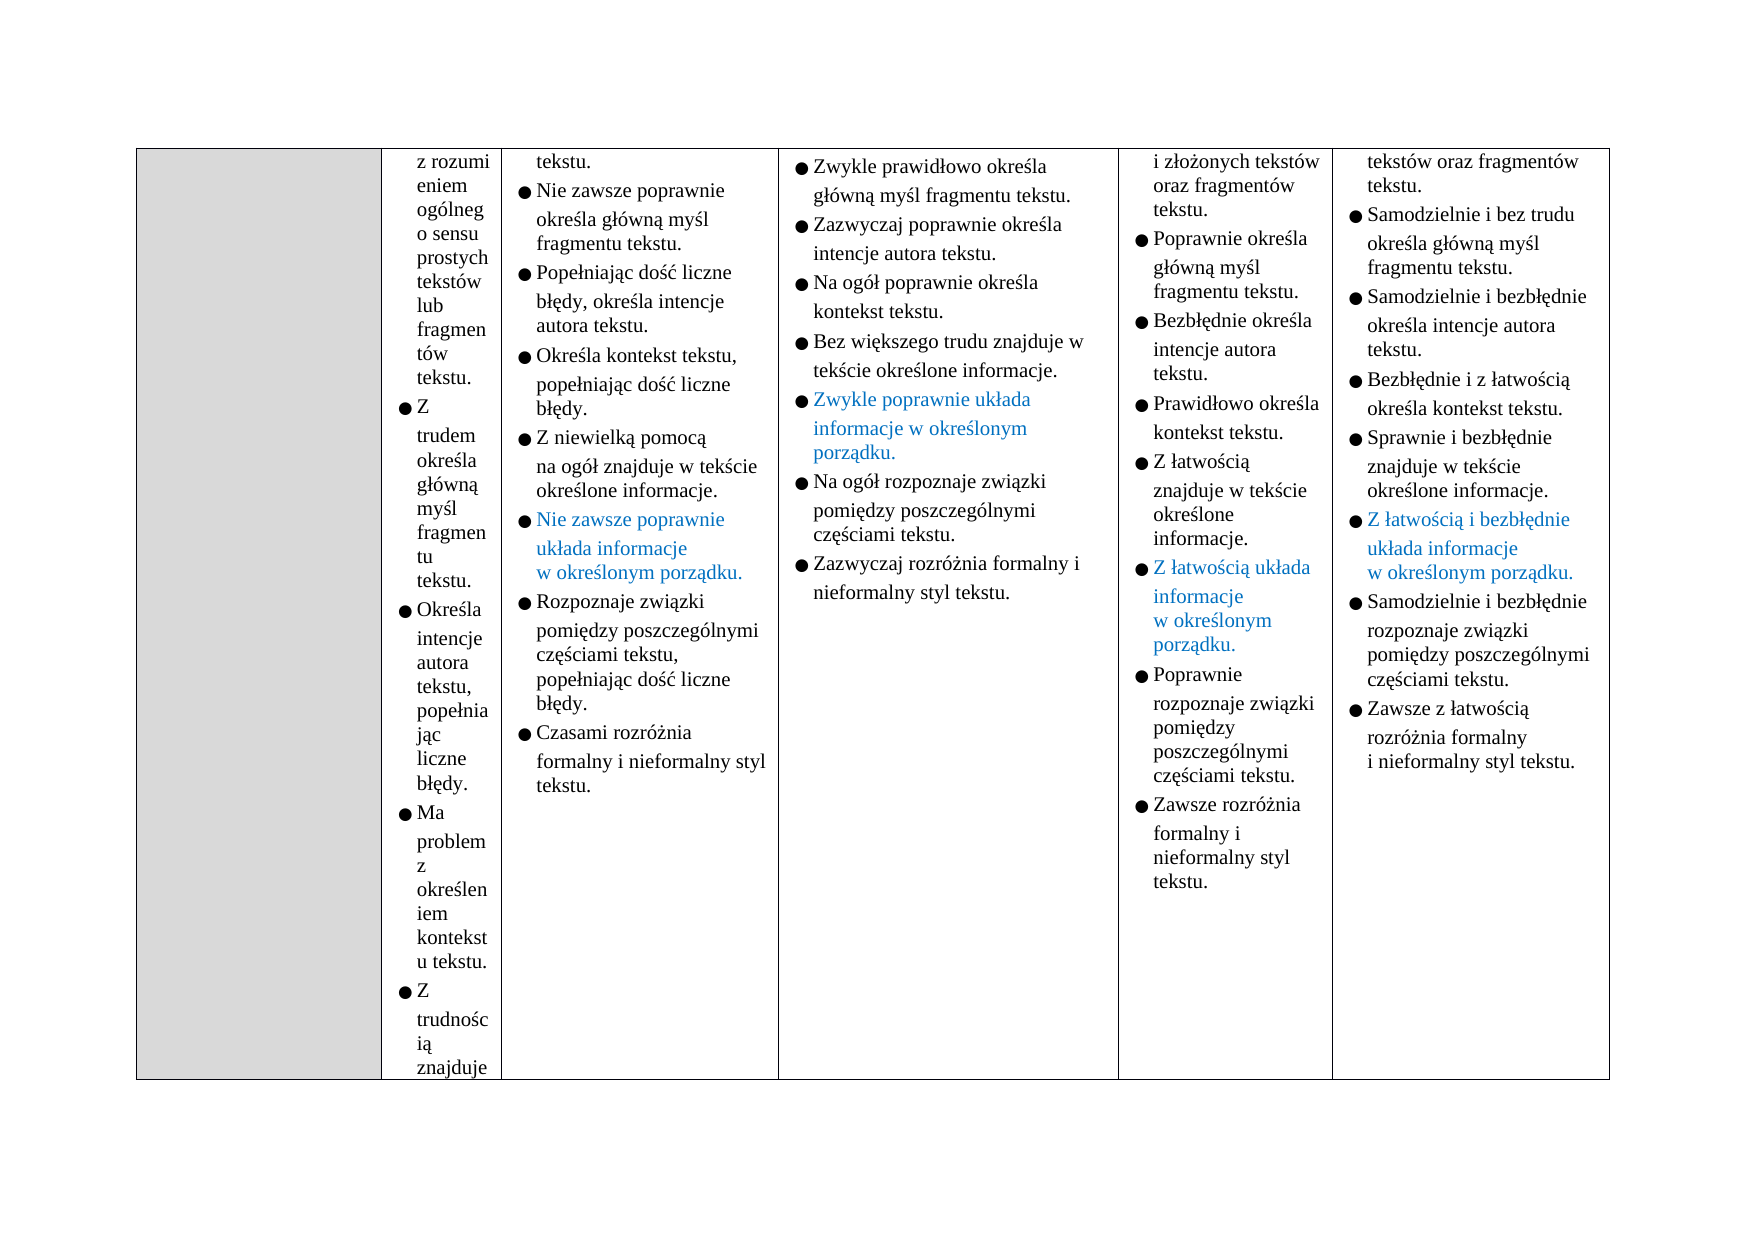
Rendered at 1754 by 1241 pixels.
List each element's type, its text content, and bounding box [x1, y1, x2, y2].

table_cell tekstów oraz fragmentów tekstu. Samodzielnie i bez trudu określa główną myśl fragmentu tekstu. Samodzielnie i bezbłędnie określa intencje autora tekstu. Bezbłędnie i z łatwością określa kontekst tekstu. Sprawnie i bezbłędnie znajduje w tekście określone informacje. Z łatwością i bezbłędnie układa informacje w określonym porządku. Samodzielnie i bezbłędnie rozpoznaje związki pomiędzy poszczególnymi częściami tekstu. Zawsze z łatwością rozróżnia formalny i nieformalny styl tekstu. [1333, 149, 1609, 1079]
table_cell Przeważnie rozumie ogólny sens prostych tekstów lub fragmentów tekstu. Nie zawsze poprawnie określa główną myśl fragmentu tekstu. Popełniając dość liczne błędy, określa intencje autora tekstu. Określa kontekst tekstu, popełniając dość liczne błędy. Z niewielką pomocą na ogół znajduje w tekście określone informacje. Nie zawsze poprawnie układa informacje w określonym porządku. Rozpoznaje związki pomiędzy poszczególnymi częściami tekstu, popełniając dość liczne błędy. Czasami rozróżnia formalny i nieformalny styl tekstu. [502, 149, 778, 1079]
table_cell Ma trudności z rozumieniem ogólnego sensu prostych tekstów lub fragmentów tekstu. Z trudem określa główną myśl fragmentu tekstu. Określa intencje autora tekstu, popełniając liczne błędy. Ma problem z określeniem kontekstu tekstu. Z trudnością znajduje w prostym tekście określone informacje. Ma problem z poprawnym ułożeniem informacji w określonym porządku. Z trudem rozpoznaje związki pomiędzy poszczególnymi częściami tekstu. Rzadko rozróżnia formalny i nieformalny styl tekstu. [382, 149, 501, 1079]
table_cell [137, 149, 381, 1079]
table_cell Rozumie sens prostych tekstów lub fragmentów tekstu. Zwykle prawidłowo określa główną myśl fragmentu tekstu. Zazwyczaj poprawnie określa intencje autora tekstu. Na ogół poprawnie określa kontekst tekstu. Bez większego trudu znajduje w tekście określone informacje. Zwykle poprawnie układa informacje w określonym porządku. Na ogół rozpoznaje związki pomiędzy poszczególnymi częściami tekstu. Zazwyczaj rozróżnia formalny i nieformalny styl tekstu. [779, 149, 1118, 1079]
table_cell i złożonych tekstów oraz fragmentów tekstu. Poprawnie określa główną myśl fragmentu tekstu. Bezbłędnie określa intencje autora tekstu. Prawidłowo określa kontekst tekstu. Z łatwością znajduje w tekście określone informacje. Z łatwością układa informacje w określonym porządku. Poprawnie rozpoznaje związki pomiędzy poszczególnymi częściami tekstu. Zawsze rozróżnia formalny i nieformalny styl tekstu. [1119, 149, 1332, 1079]
